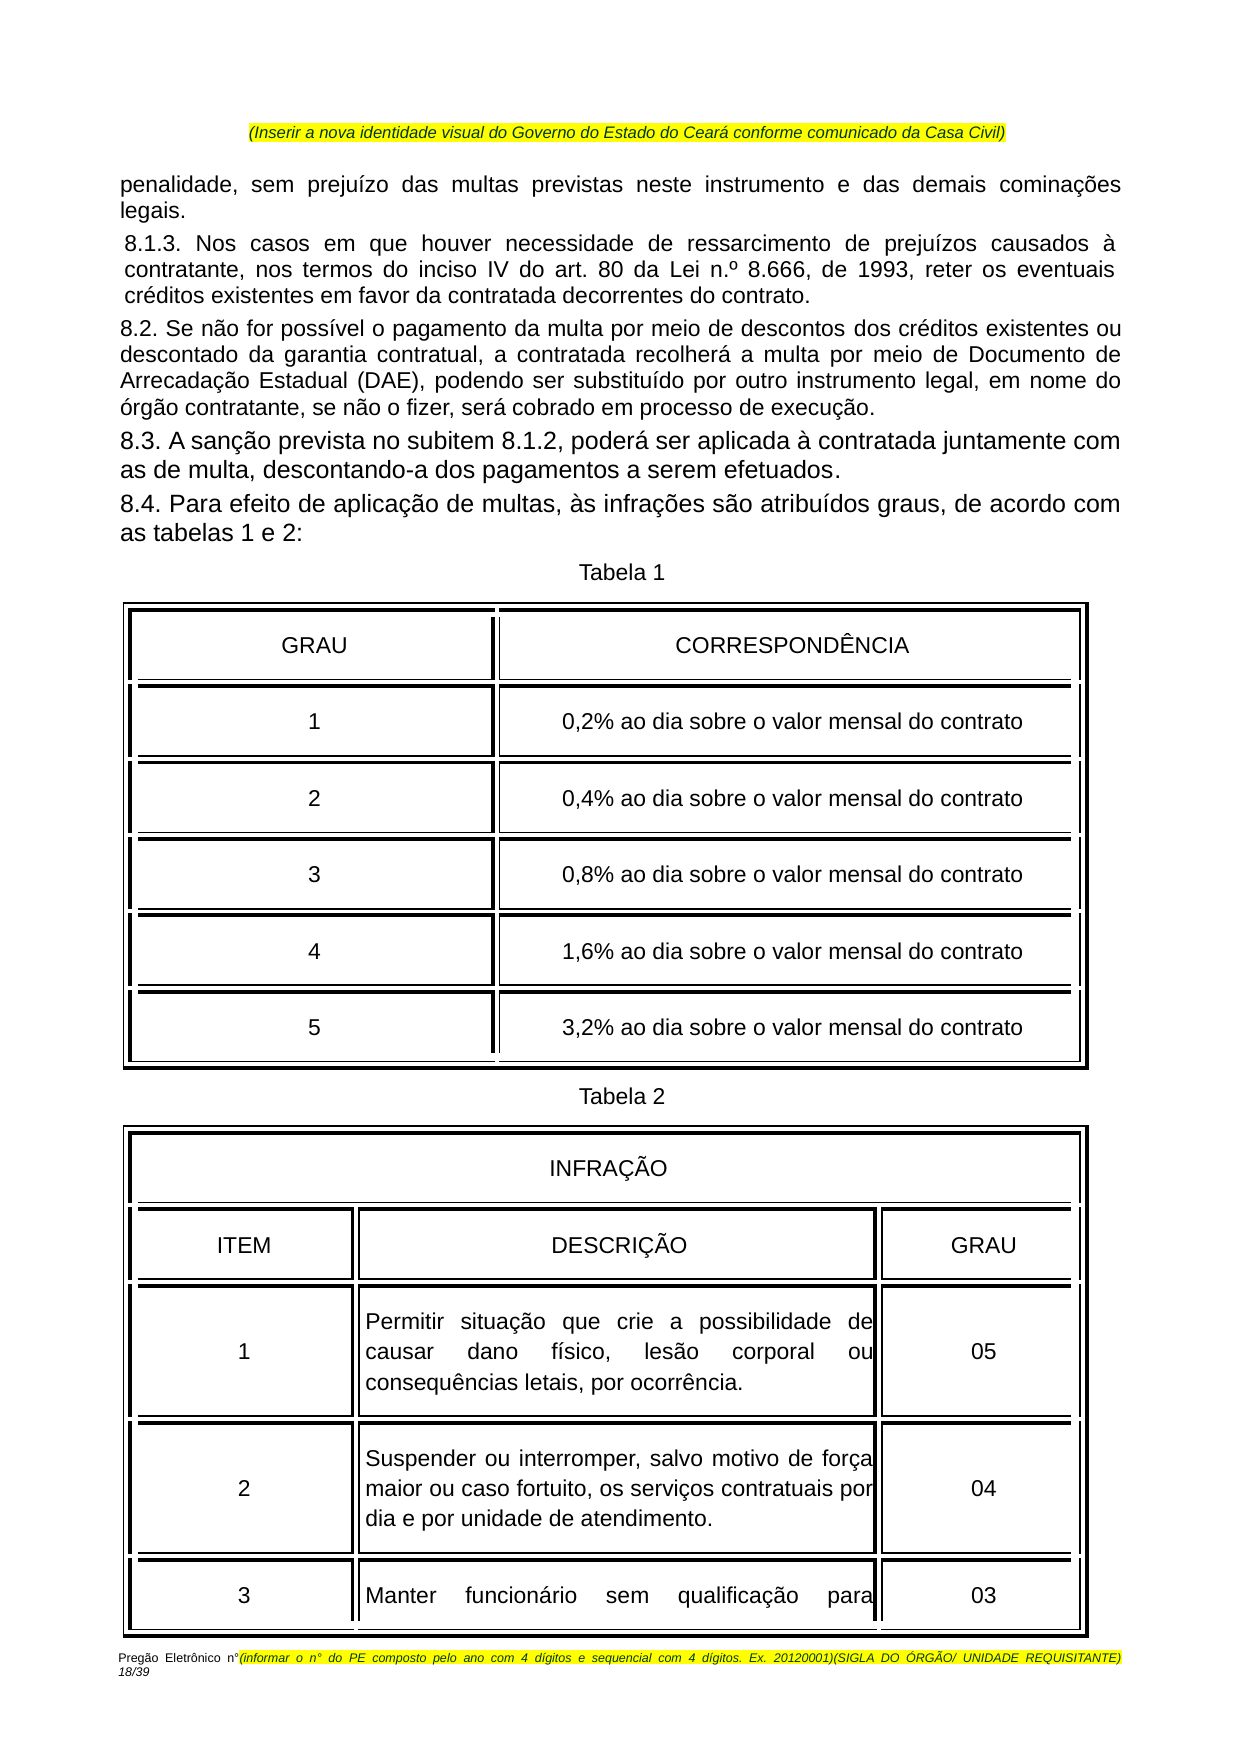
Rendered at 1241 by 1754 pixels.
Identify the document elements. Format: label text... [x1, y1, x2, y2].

table_cell 4 [128, 908, 496, 984]
table_cell 0,8% ao dia sobre o valor mensal do contrato [496, 831, 1084, 908]
table_cell 3,2% ao dia sobre o valor mensal do contrato [496, 984, 1084, 1061]
table_cell 2 [128, 1415, 355, 1552]
table_cell 05 [878, 1278, 1084, 1415]
table_header CORRESPONDÊNCIA [496, 604, 1084, 678]
table_cell 3 [128, 831, 496, 908]
table_cell 1,6% ao dia sobre o valor mensal do contrato [496, 908, 1084, 984]
table_cell 3 [128, 1552, 355, 1628]
text 8.3. A sanção prevista no subitem 8.1.2, poderá ser aplicada à contratada juntamente com as de multa, descontando-a dos pagamentos a serem efetuados. [120, 426, 1122, 483]
text penalidade, sem prejuízo das multas previstas neste instrumento e das demais cominações legais. [120, 171, 1122, 223]
table_cell DESCRIÇÃO [355, 1203, 878, 1278]
table_cell Manter funcionário sem qualificação para [355, 1552, 878, 1628]
table_cell 1 [128, 1278, 355, 1415]
table_cell 2 [128, 755, 496, 831]
text Tabela 1 [118, 559, 1125, 586]
text 8.2. Se não for possível o pagamento da multa por meio de descontos dos créditos existentes ou descontado da garantia contratual, a contratada recolherá a multa por meio de Documento de Arrecadação Estadual (DAE), podendo ser substituído por outro instrumento legal, em nome do órgão contratante, se não o fizer, será cobrado em processo de execução. [120, 314, 1122, 420]
table_cell GRAU [878, 1202, 1084, 1278]
table_header GRAU [128, 604, 496, 678]
table_cell 5 [128, 984, 496, 1061]
text 8.1.3. Nos casos em que houver necessidade de ressarcimento de prejuízos causados à contratante, nos termos do inciso IV do art. 80 da Lei n.º 8.666, de 1993, reter os eventuais créditos existentes em favor da contratada decorrentes do contrato. [124, 229, 1116, 308]
table_cell ITEM [128, 1202, 355, 1278]
table_cell 0,4% ao dia sobre o valor mensal do contrato [496, 755, 1084, 831]
text Tabela 2 [118, 1083, 1125, 1109]
table_cell Permitir situação que crie a possibilidade de causar dano físico, lesão corporal ou consequências letais, por ocorrência. [355, 1278, 878, 1415]
table_cell Suspender ou interromper, salvo motivo de força maior ou caso fortuito, os serviços contratuais por dia e por unidade de atendimento. [355, 1415, 878, 1552]
text 8.4. Para efeito de aplicação de multas, às infrações são atribuídos graus, de acordo com as tabelas 1 e 2: [120, 489, 1122, 547]
table_cell 0,2% ao dia sobre o valor mensal do contrato [496, 679, 1084, 755]
table_cell 04 [878, 1415, 1084, 1552]
table_cell 1 [128, 679, 496, 755]
table_cell 03 [878, 1552, 1084, 1628]
table_header INFRAÇÃO [128, 1127, 1084, 1202]
